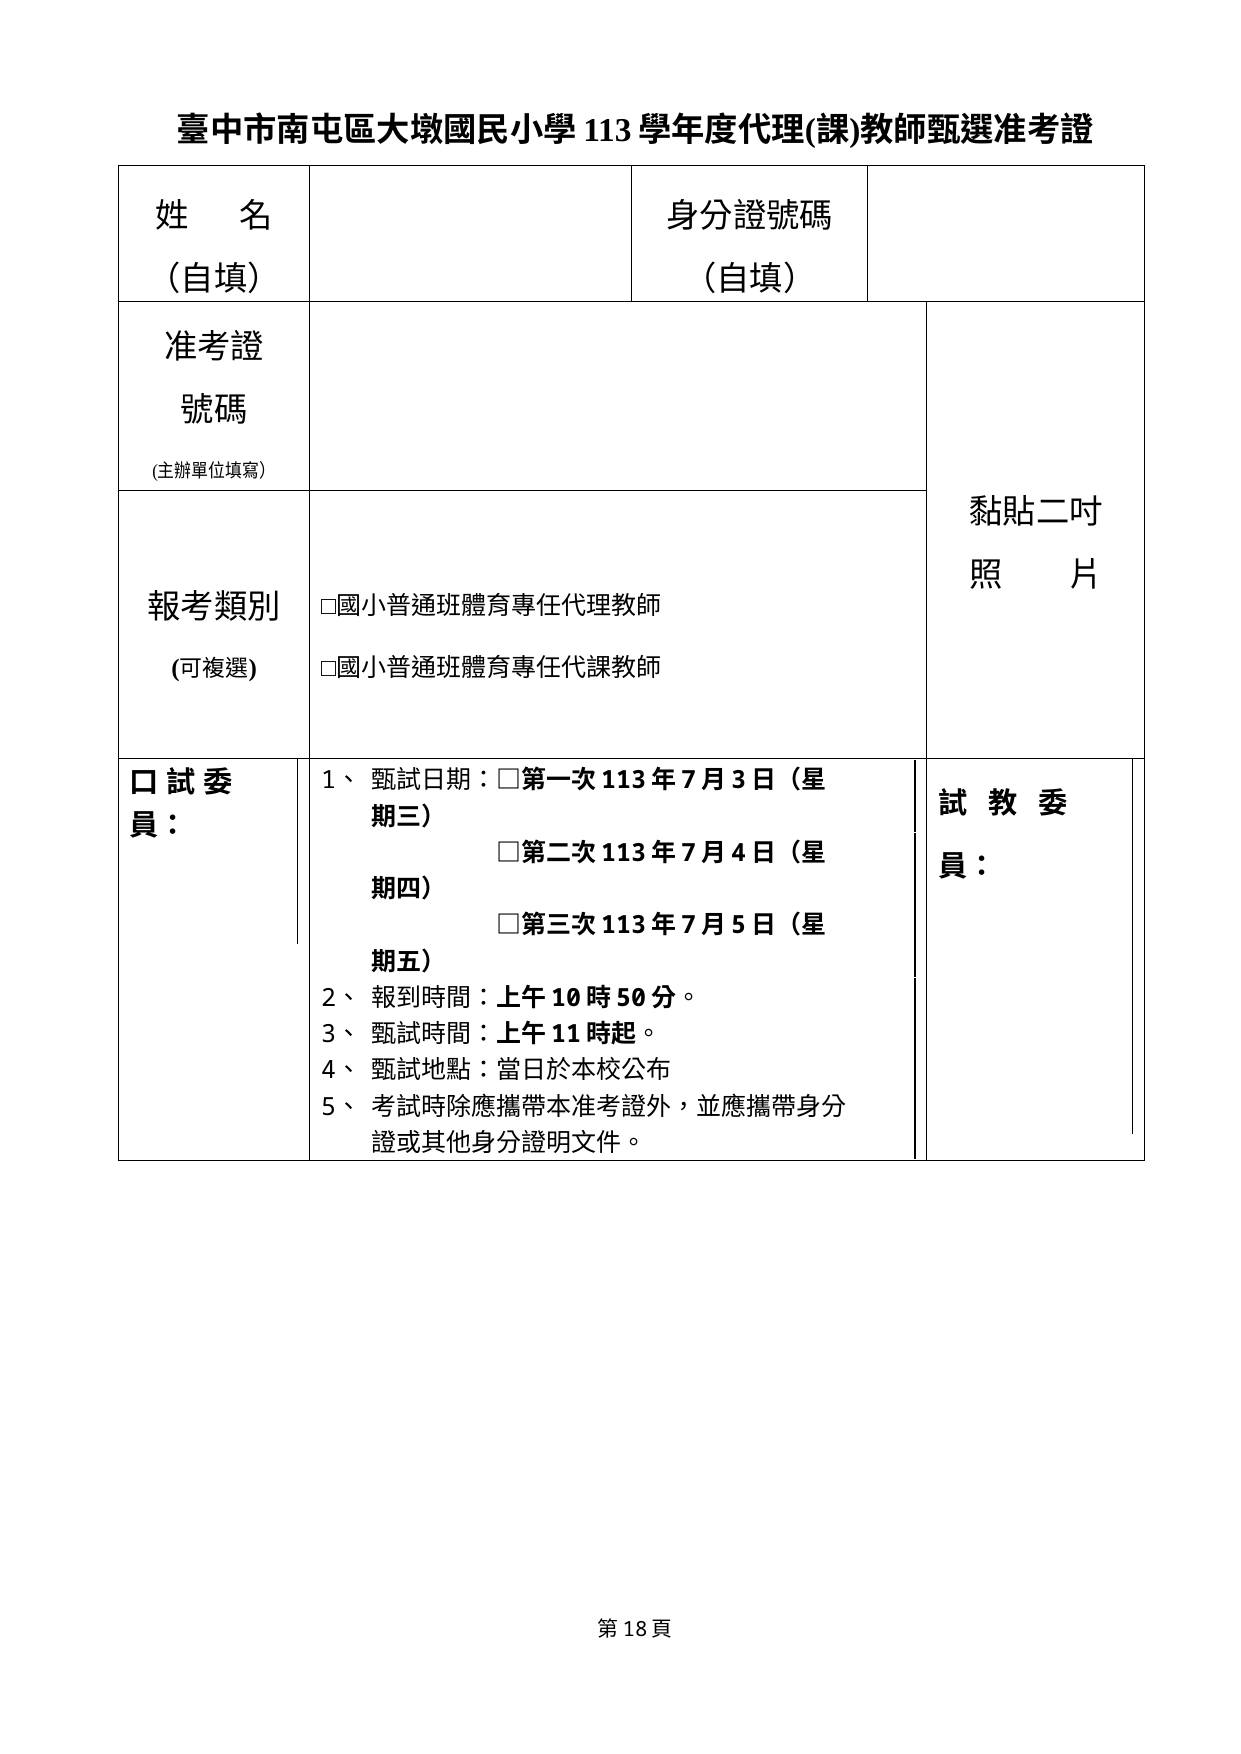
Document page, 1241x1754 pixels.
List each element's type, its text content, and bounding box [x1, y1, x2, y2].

table_cell 報考類別 (可複選) [119, 491, 309, 758]
table_cell 黏貼二吋 照 片 [927, 302, 1144, 758]
table_header 姓 名 （自填） [119, 166, 309, 301]
text 臺中市南屯區大墩國民小學113學年度代理(課)教師甄選准考證 [118, 85, 1152, 148]
table_cell [310, 302, 926, 490]
table_cell 口試委員： [119, 759, 309, 1160]
table_header 身分證號碼 （自填） [632, 166, 867, 301]
table_cell 甄試日期：□第一次113年7月3日（星期三） □第二次113年7月4日（星期四） □第三次113年7月5日（星期五） 報到時間：上午10時50分。 甄試時間：上午11時起。 甄試地點：當日於本校公布 考試時除應攜帶本准考證外，並應攜帶身分證或其他身分證明文件。 [310, 759, 926, 1160]
table_header [310, 166, 631, 301]
table_cell □國小普通班體育專任代理教師 □國小普通班體育專任代課教師 [310, 491, 926, 758]
table_cell 准考證 號碼 (主辦單位填寫） [119, 302, 309, 490]
table_cell 試教委員： [927, 759, 1144, 1160]
table_header [868, 166, 1144, 301]
